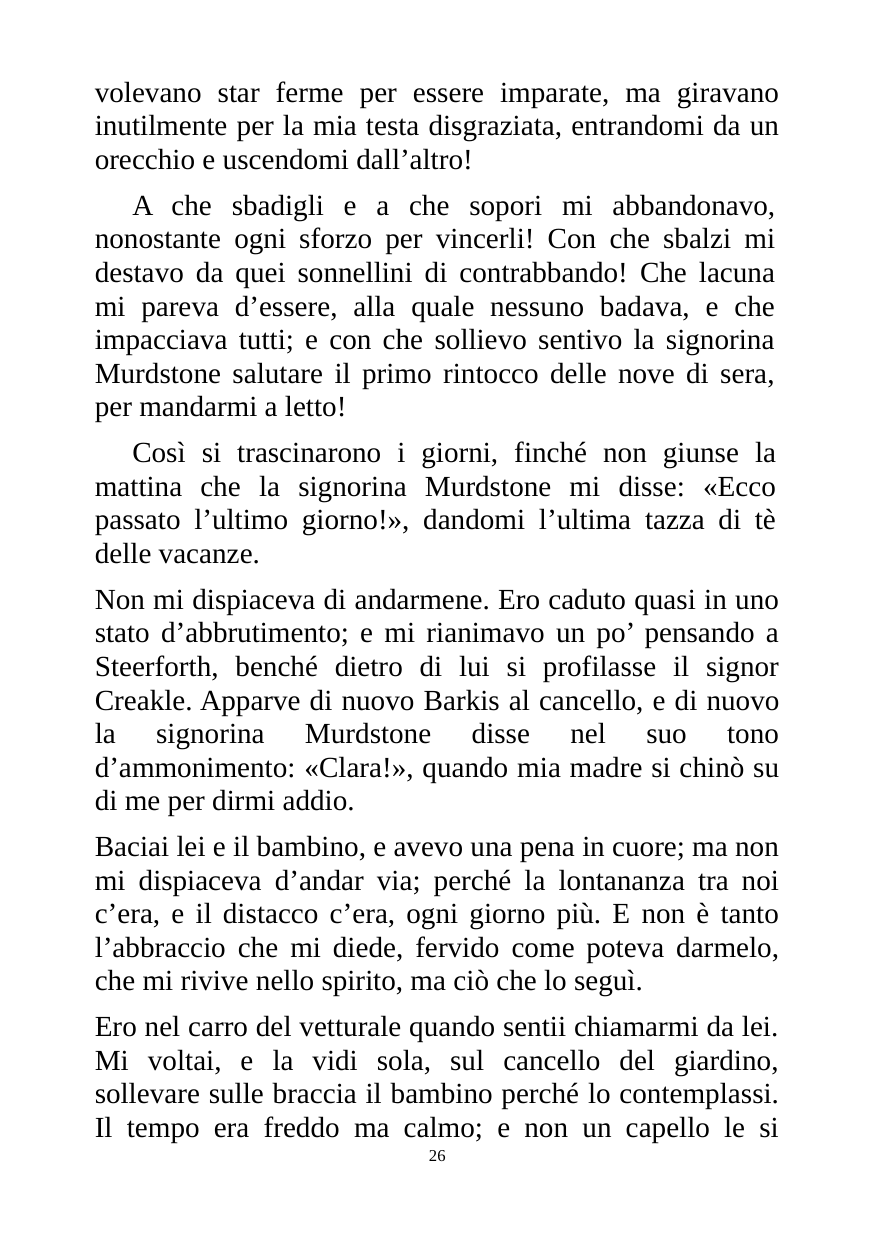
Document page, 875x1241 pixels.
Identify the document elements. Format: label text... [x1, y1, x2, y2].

text Così si trascinarono i giorni, finché non giunse la mattina che la signorina Murdstone mi disse: «Ecco passato l’ultimo giorno!», dandomi l’ultima tazza di tè delle vacanze. [94, 435, 777, 569]
text A che sbadigli e a che sopori mi abbandonavo, nonostante ogni sforzo per vincerli! Con che sbalzi mi destavo da quei sonnellini di contrabbando! Che lacuna mi pareva d’essere, alla quale nessuno badava, e che impacciava tutti; e con che sollievo sentivo la signorina Murdstone salutare il primo rintocco delle nove di sera, per mandarmi a letto! [94, 188, 776, 423]
text Non mi dispiaceva di andarmene. Ero caduto quasi in uno stato d’abbrutimento; e mi rianimavo un po’ pensando a Steerforth, benché dietro di lui si profilasse il signor Creakle. Apparve di nuovo Barkis al cancello, e di nuovo la signorina Murdstone disse nel suo tono d’ammonimento: «Clara!», quando mia madre si chinò su di me per dirmi addio. [94, 582, 779, 817]
text Baciai lei e il bambino, e avevo una pena in cuore; ma non mi dispiaceva d’andar via; perché la lontananza tra noi c’era, e il distacco c’era, ogni giorno più. E non è tanto l’abbraccio che mi diede, fervido come poteva darmelo, che mi rivive nello spirito, ma ciò che lo seguì. [94, 829, 779, 997]
text Ero nel carro del vetturale quando sentii chiamarmi da lei. Mi voltai, e la vidi sola, sul cancello del giardino, sollevare sulle braccia il bambino perché lo contemplassi. Il tempo era freddo ma calmo; e non un capello le si [94, 1009, 779, 1144]
text volevano star ferme per essere imparate, ma giravano inutilmente per la mia testa disgraziata, entrandomi da un orecchio e uscendomi dall’altro! [94, 75, 779, 176]
